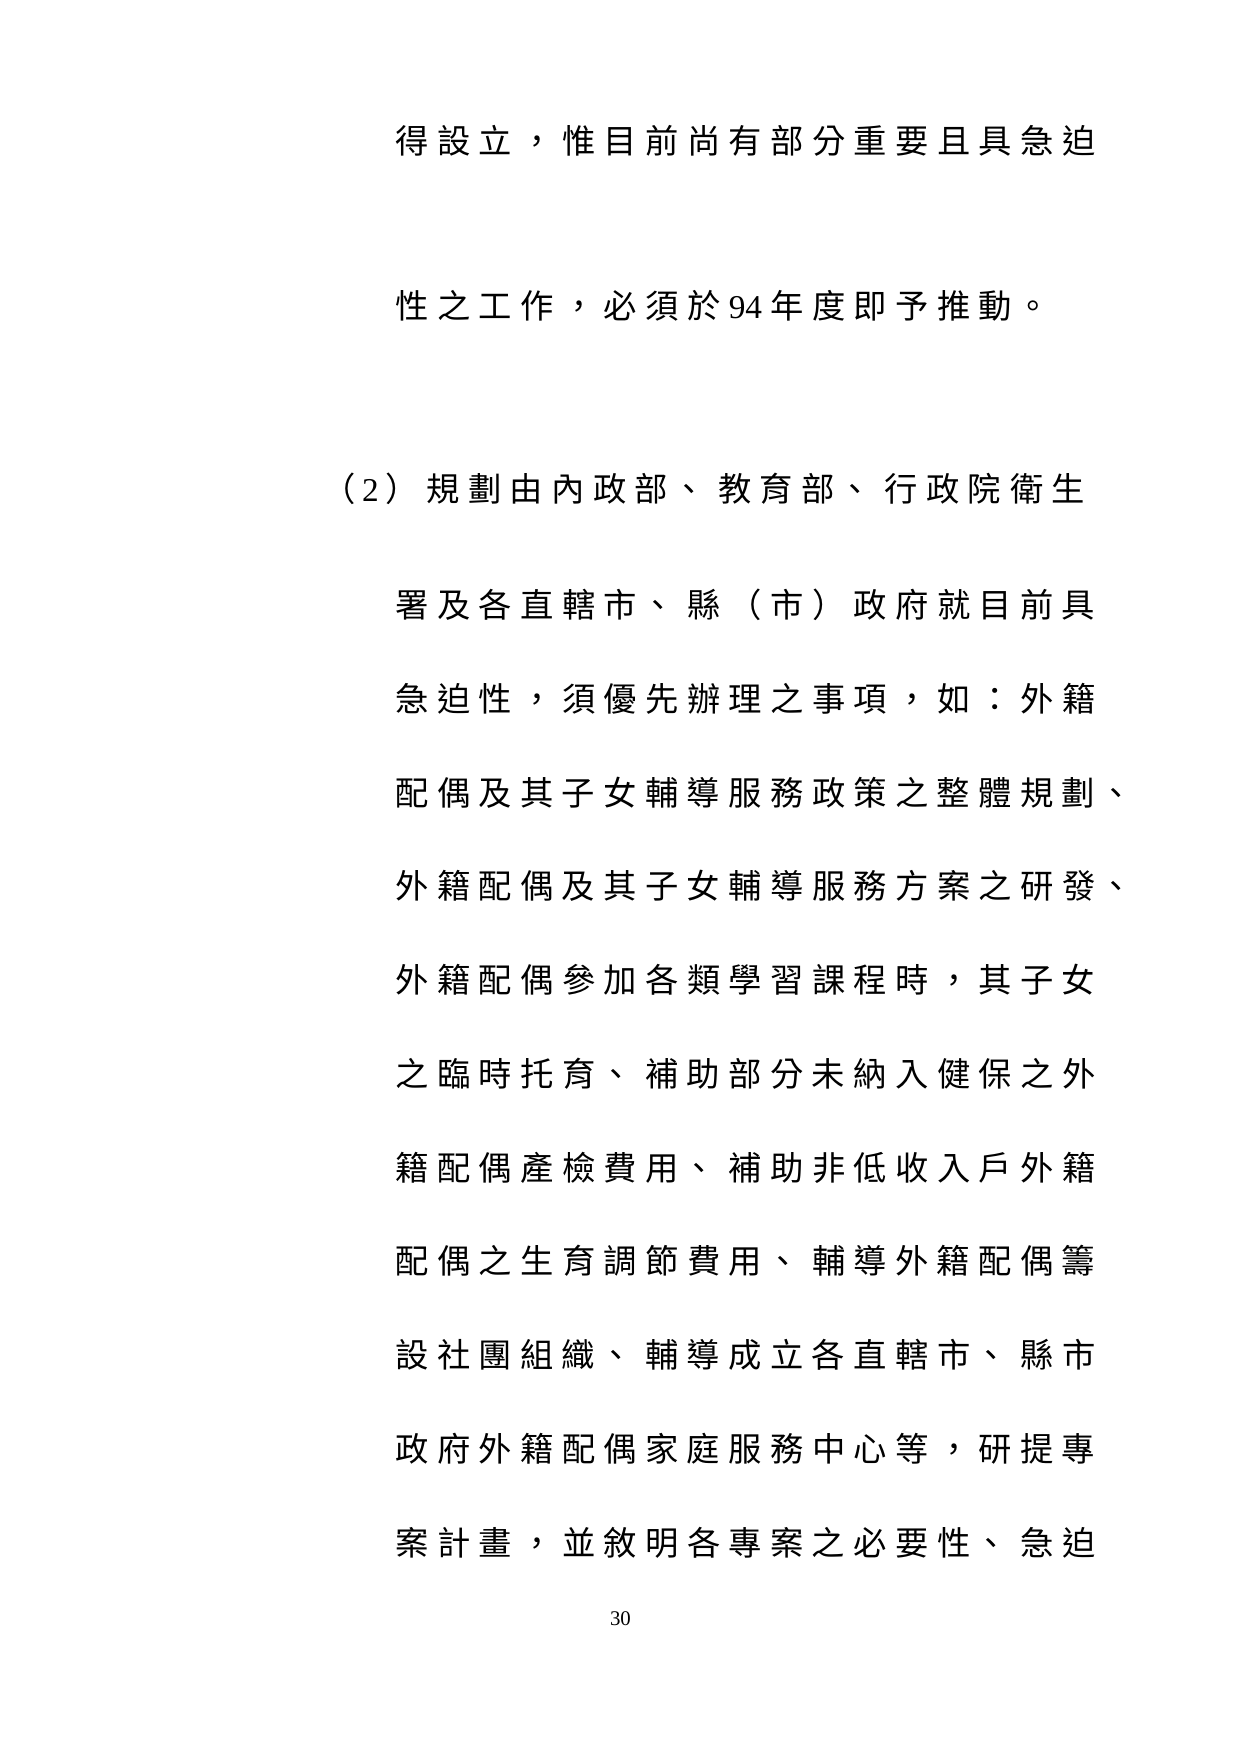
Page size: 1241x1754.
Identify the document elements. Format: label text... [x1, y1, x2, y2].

text （2）規劃由內政部、教育部、行政院衛生署及各直轄市、縣（市）政府就目前具急迫性，須優先辦理之事項，如：外籍配偶及其子女輔導服務政策之整體規劃、外籍配偶及其子女輔導服務方案之研發、外籍配偶參加各類學習課程時，其子女之臨時托育、補助部分未納入健保之外籍配偶產檢費用、補助非低收入戶外籍配偶之生育調節費用、輔導外籍配偶籌設社團組織、輔導成立各直轄市、縣市政府外籍配偶家庭服務中心等，研提專案計畫，並敘明各專案之必要性、急迫性及所需經費後，由內政部統籌彙整為強化外籍配偶照顧輔導工作專案計畫，陳報行政院申請動支第二預備金。 [316, 405, 1099, 1561]
text 得設立，惟目前尚有部分重要且具急迫性之工作，必須於94年度即予推動。 [316, 97, 1099, 347]
